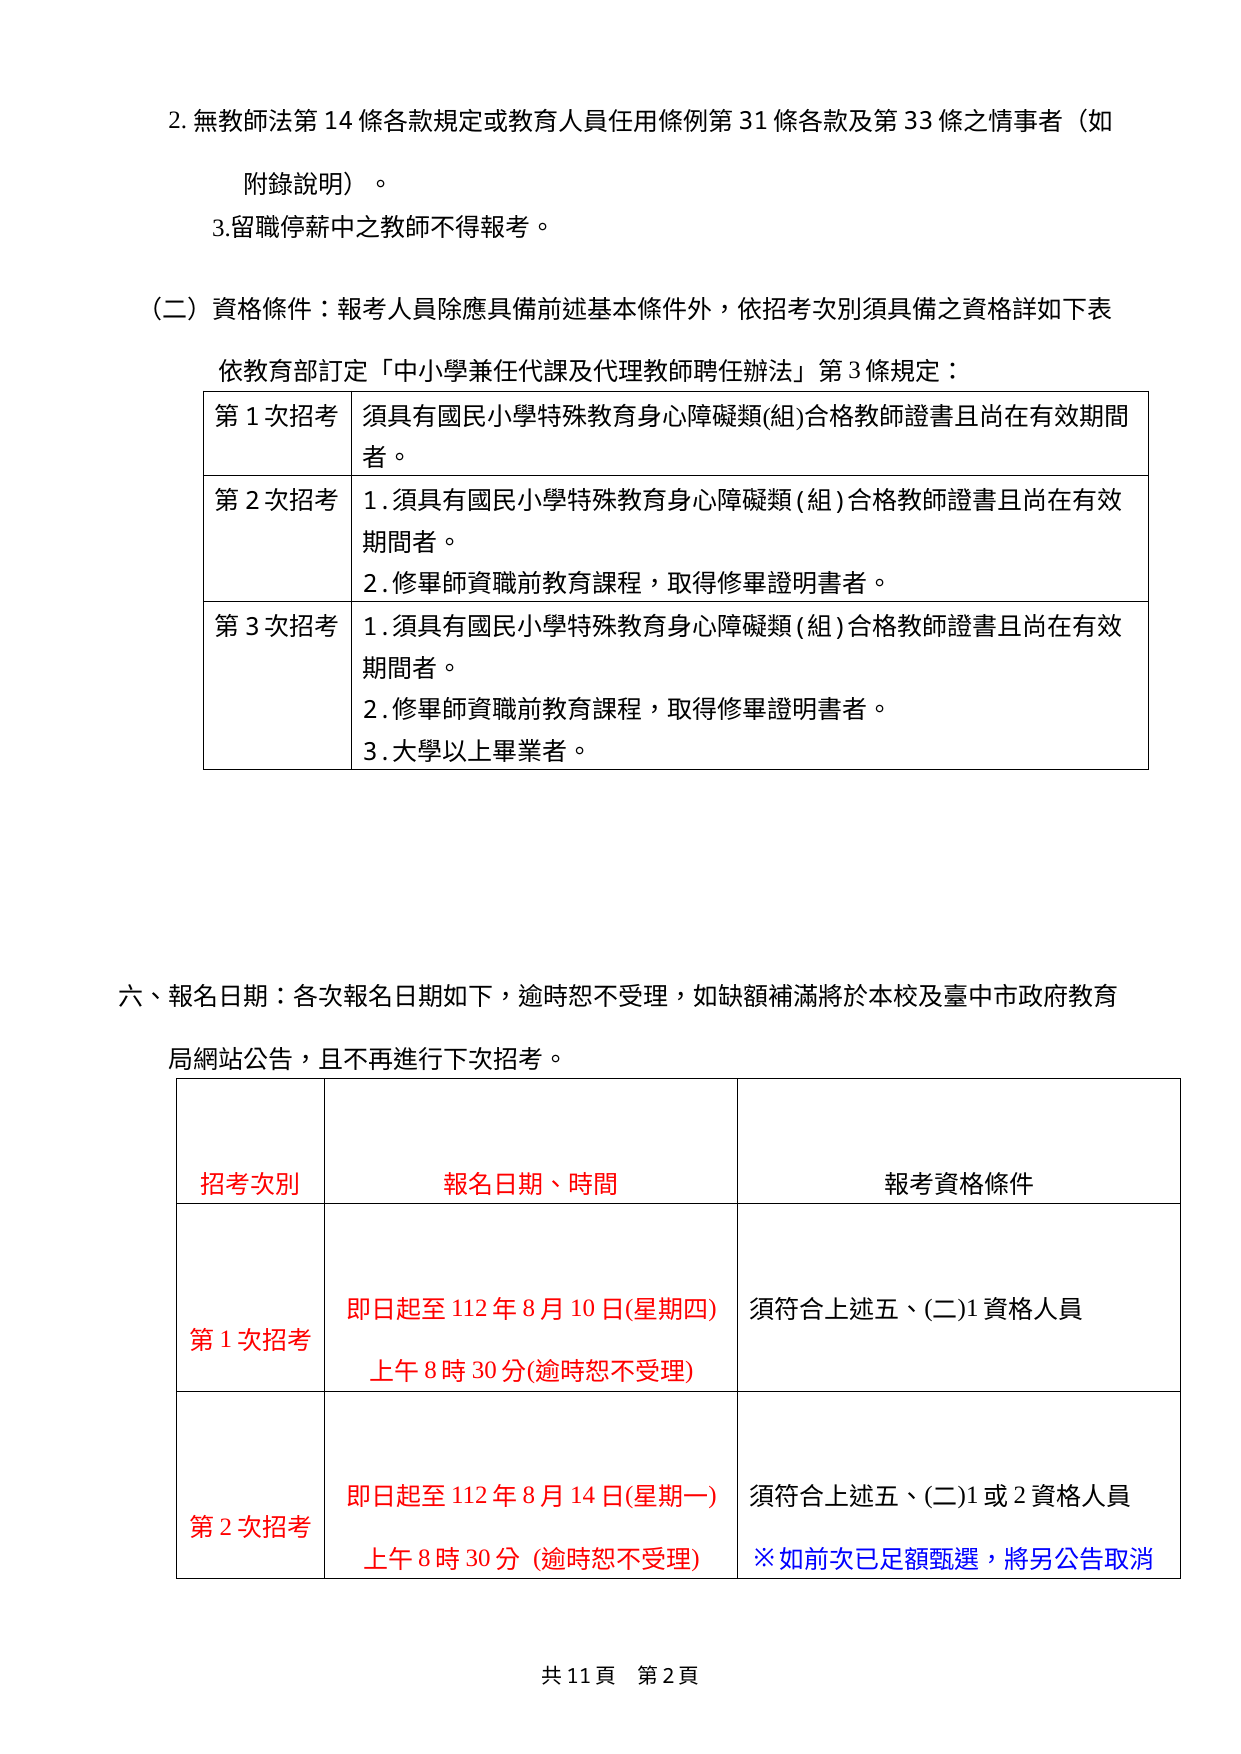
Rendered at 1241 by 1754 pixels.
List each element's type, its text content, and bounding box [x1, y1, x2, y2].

table_cell 第1次招考 [177, 1204, 324, 1391]
text 依教育部訂定「中小學兼任代課及代理教師聘任辦法」第3條規定： [218, 328, 1122, 391]
table_header 第1次招考 [204, 392, 351, 475]
table_cell 須符合上述五、(二)1或2資格人員 ※如前次已足額甄選，將另公告取消 [738, 1392, 1180, 1578]
table_cell 1.須具有國民小學特殊教育身心障礙類(組)合格教師證書且尚在有效期間者。 2.修畢師資職前教育課程，取得修畢證明書者。 3.大學以上畢業者。 [352, 602, 1148, 769]
table_cell 第2次招考 [177, 1392, 324, 1578]
text 六、報名日期：各次報名日期如下，逾時恕不受理，如缺額補滿將於本校及臺中市政府教育局網站公告，且不再進行下次招考。 [118, 953, 1122, 1078]
table_cell 須符合上述五、(二)1資格人員 [738, 1204, 1180, 1391]
table_cell 第3次招考 [204, 602, 351, 769]
table_header 報考資格條件 [738, 1079, 1180, 1203]
table_header 須具有國民小學特殊教育身心障礙類(組)合格教師證書且尚在有效期間者。 [352, 392, 1148, 475]
table_cell 即日起至112年8月14日(星期一) 上午8時30分 (逾時恕不受理) [325, 1392, 737, 1578]
table_header 報名日期、時間 [325, 1079, 737, 1203]
table_header 招考次別 [177, 1079, 324, 1203]
text （二）資格條件：報考人員除應具備前述基本條件外，依招考次別須具備之資格詳如下表 [118, 266, 1122, 328]
table_cell 第2次招考 [204, 476, 351, 601]
table_cell 即日起至112年8月10日(星期四) 上午8時30分(逾時恕不受理) [325, 1204, 737, 1391]
table_cell 1.須具有國民小學特殊教育身心障礙類(組)合格教師證書且尚在有效期間者。 2.修畢師資職前教育課程，取得修畢證明書者。 [352, 476, 1148, 601]
text 2. 無教師法第14條各款規定或教育人員任用條例第31條各款及第33條之情事者（如附錄說明）。 [118, 78, 1122, 203]
text 3.留職停薪中之教師不得報考。 [206, 203, 1122, 245]
